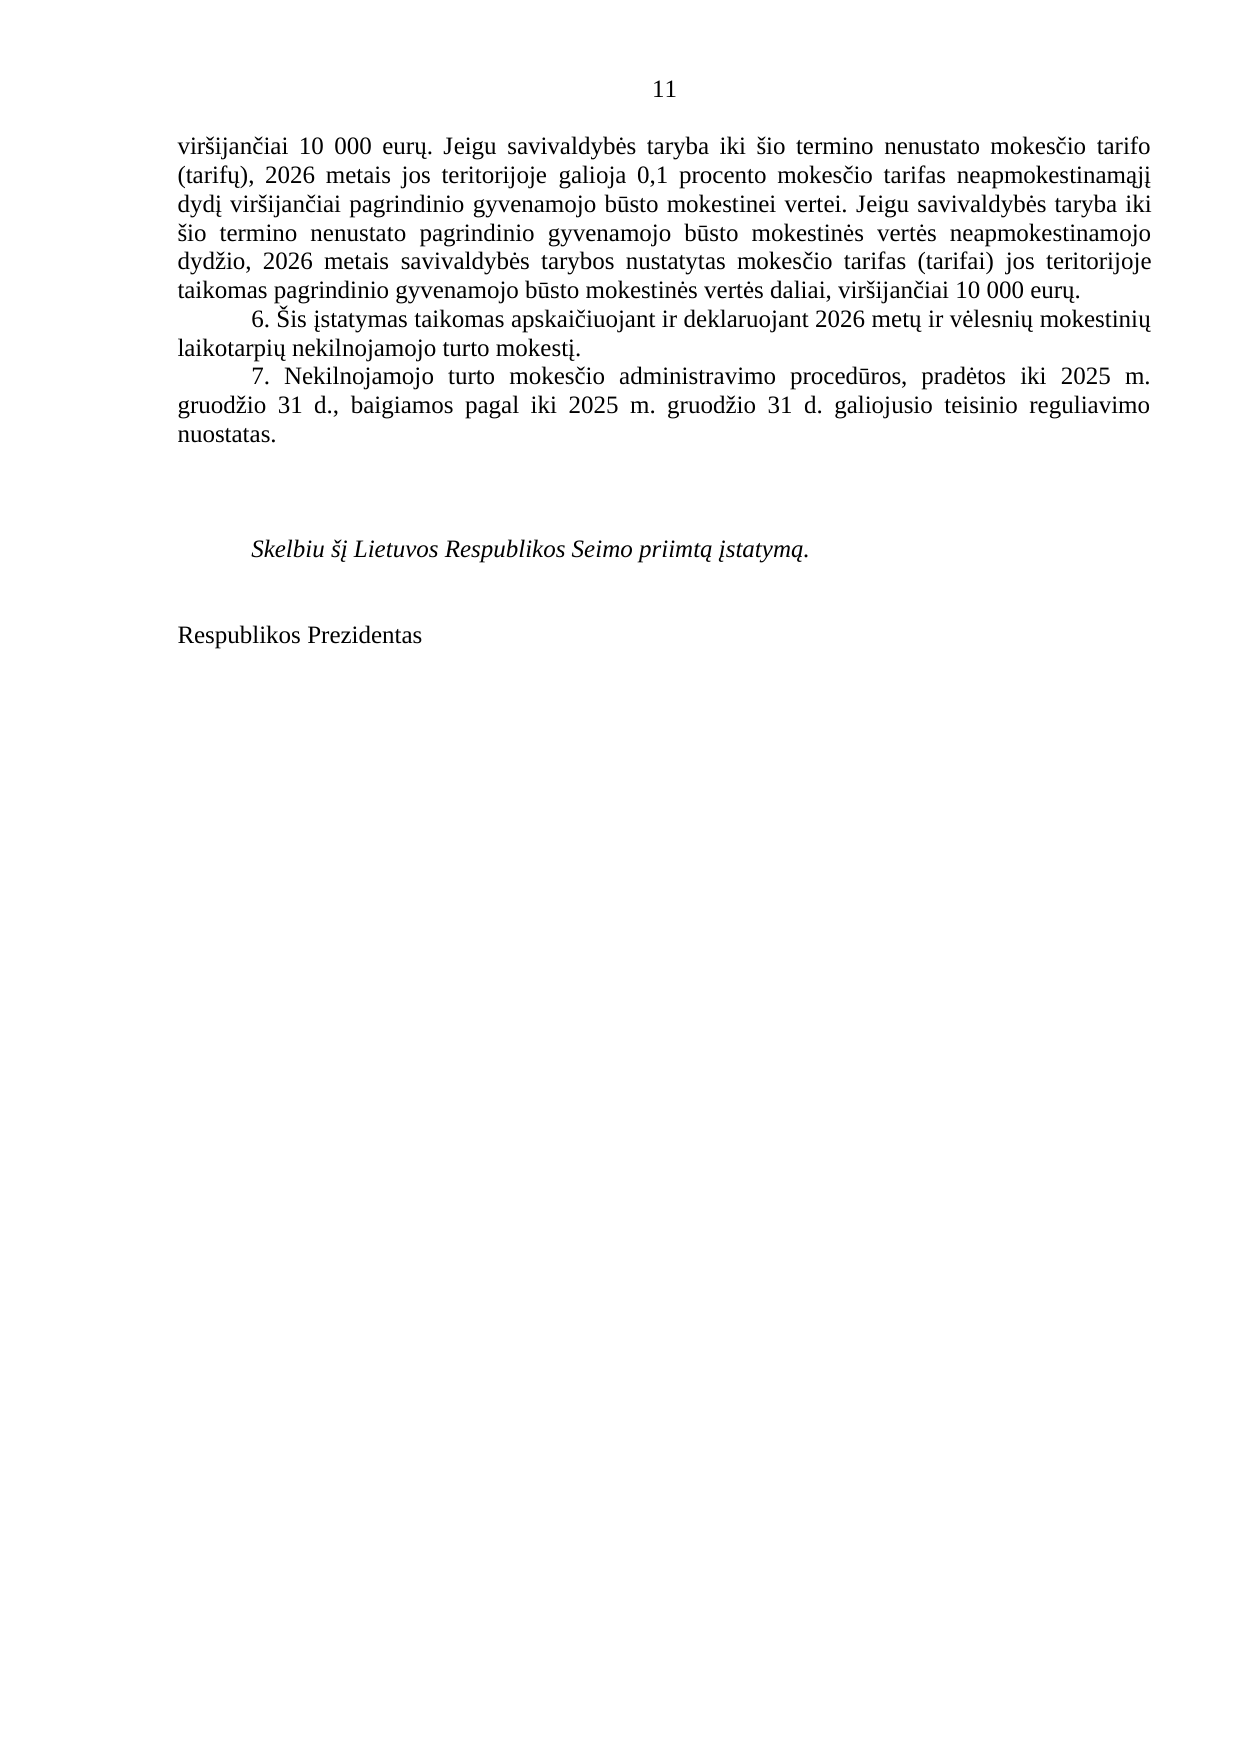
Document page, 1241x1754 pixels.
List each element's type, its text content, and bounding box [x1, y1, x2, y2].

text 6. Šis įstatymas taikomas apskaičiuojant ir deklaruojant 2026 metų ir vėlesnių mokestinių laikotarpių nekilnojamojo turto mokestį. [177, 304, 1152, 361]
text Skelbiu šį Lietuvos Respublikos Seimo priimtą įstatymą. [177, 534, 1152, 563]
text Respublikos Prezidentas [177, 620, 1152, 649]
text viršijančiai 10 000 eurų. Jeigu savivaldybės taryba iki šio termino nenustato mokesčio tarifo (tarifų), 2026 metais jos teritorijoje galioja 0,1 procento mokesčio tarifas neapmokestinamąjį dydį viršijančiai pagrindinio gyvenamojo būsto mokestinei vertei. Jeigu savivaldybės taryba iki šio termino nenustato pagrindinio gyvenamojo būsto mokestinės vertės neapmokestinamojo dydžio, 2026 metais savivaldybės tarybos nustatytas mokesčio tarifas (tarifai) jos teritorijoje taikomas pagrindinio gyvenamojo būsto mokestinės vertės daliai, viršijančiai 10 000 eurų. [177, 131, 1152, 304]
text 7. Nekilnojamojo turto mokesčio administravimo procedūros, pradėtos iki 2025 m. gruodžio 31 d., baigiamos pagal iki 2025 m. gruodžio 31 d. galiojusio teisinio reguliavimo nuostatas. [177, 361, 1152, 448]
